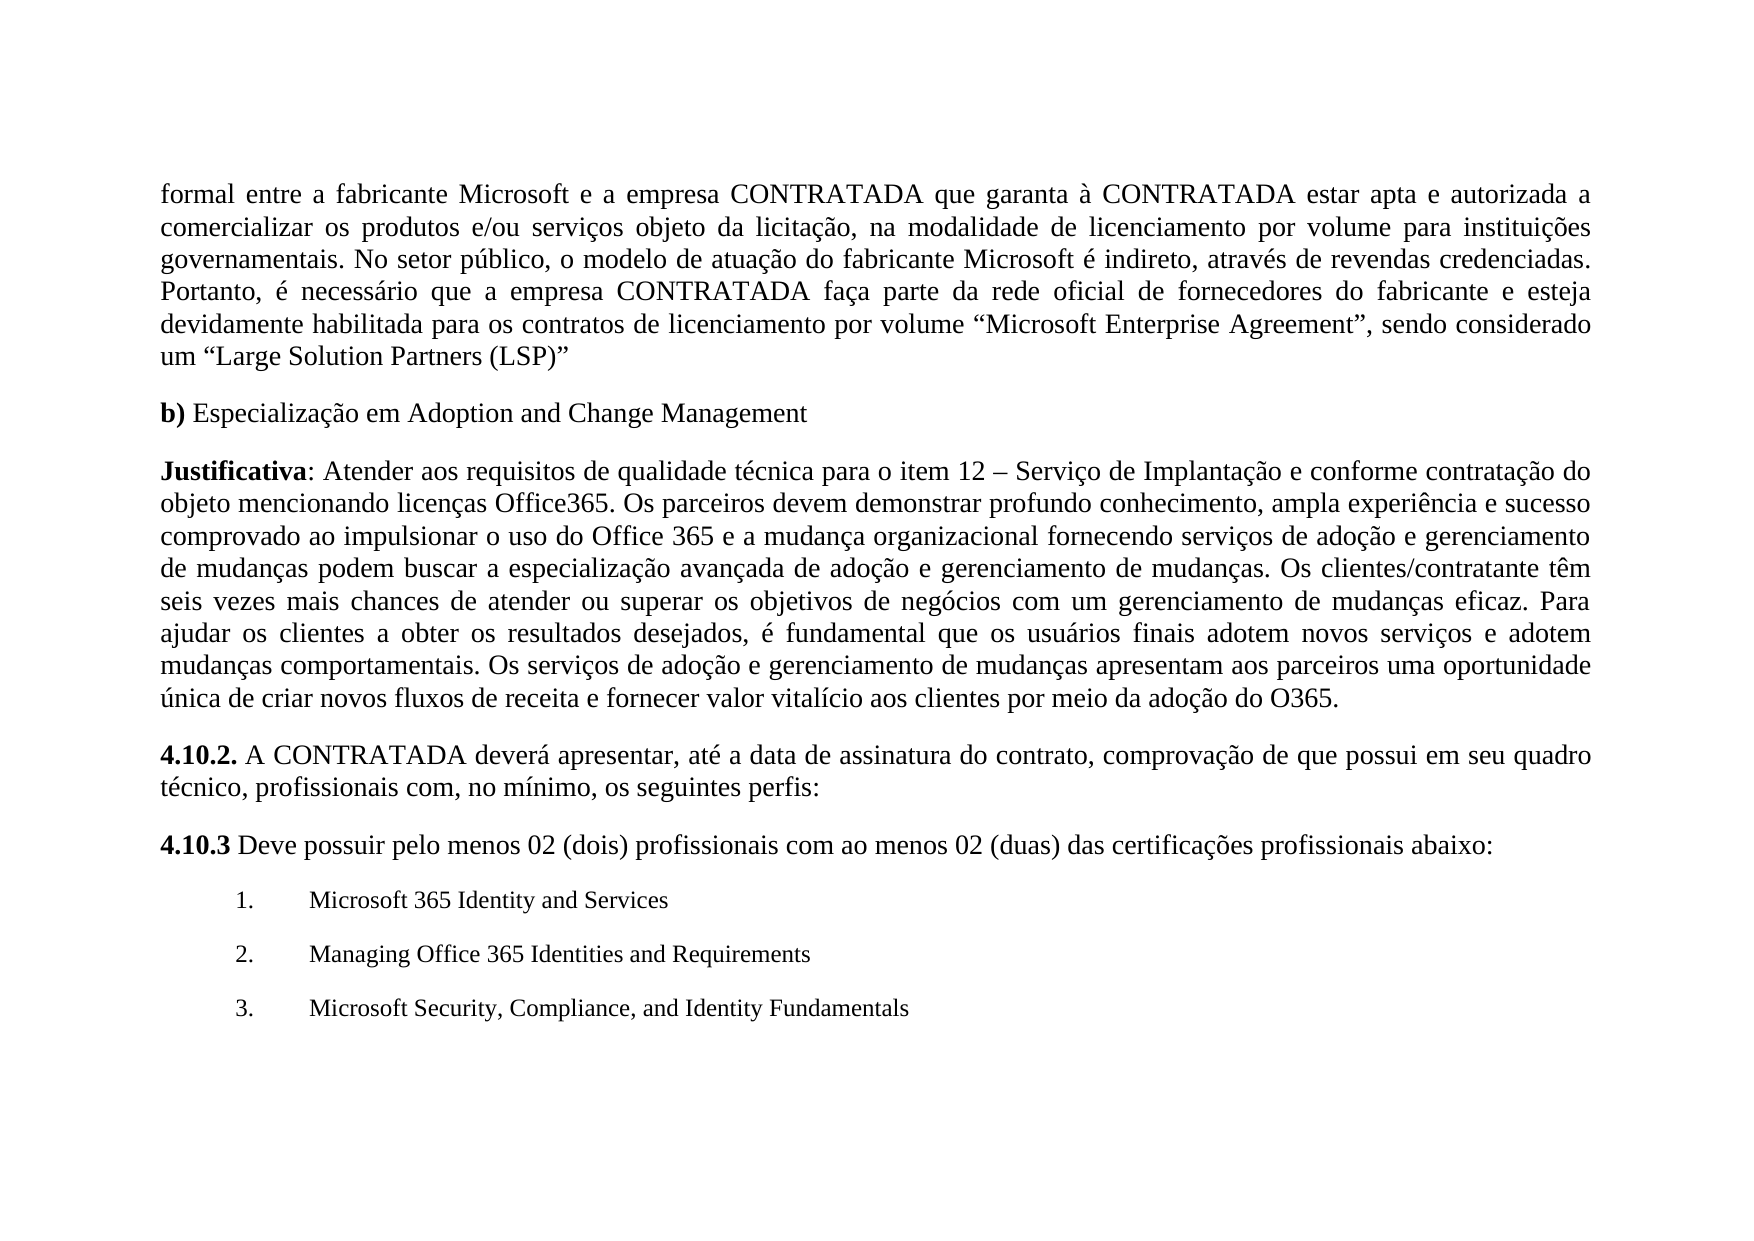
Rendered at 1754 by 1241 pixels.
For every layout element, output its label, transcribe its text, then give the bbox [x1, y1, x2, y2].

text formal entre a fabricante Microsoft e a empresa CONTRATADA que garanta à CONTRATADA estar apta e autorizada a comercializar os produtos e/ou serviços objeto da licitação, na modalidade de licenciamento por volume para instituições governamentais. No setor público, o modelo de atuação do fabricante Microsoft é indireto, através de revendas credenciadas. Portanto, é necessário que a empresa CONTRATADA faça parte da rede oficial de fornecedores do fabricante e esteja devidamente habilitada para os contratos de licenciamento por volume “Microsoft Enterprise Agreement”, sendo considerado um “Large Solution Partners (LSP)” [160, 177, 1594, 372]
list Managing Office 365 Identities and Requirements [235, 939, 1594, 968]
list Microsoft Security, Compliance, and Identity Fundamentals [235, 993, 1594, 1022]
list Microsoft 365 Identity and Services [235, 885, 1594, 914]
text 4.10.3 Deve possuir pelo menos 02 (dois) profissionais com ao menos 02 (duas) das certificações profissionais abaixo: [160, 828, 1594, 860]
text 4.10.2. A CONTRATADA deverá apresentar, até a data de assinatura do contrato, comprovação de que possui em seu quadro técnico, profissionais com, no mínimo, os seguintes perfis: [160, 738, 1594, 803]
text b) Especialização em Adoption and Change Management [160, 397, 1594, 429]
text Justificativa: Atender aos requisitos de qualidade técnica para o item 12 – Serviço de Implantação e conforme contratação do objeto mencionando licenças Office365. Os parceiros devem demonstrar profundo conhecimento, ampla experiência e sucesso comprovado ao impulsionar o uso do Office 365 e a mudança organizacional fornecendo serviços de adoção e gerenciamento de mudanças podem buscar a especialização avançada de adoção e gerenciamento de mudanças. Os clientes/contratante têm seis vezes mais chances de atender ou superar os objetivos de negócios com um gerenciamento de mudanças eficaz. Para ajudar os clientes a obter os resultados desejados, é fundamental que os usuários finais adotem novos serviços e adotem mudanças comportamentais. Os serviços de adoção e gerenciamento de mudanças apresentam aos parceiros uma oportunidade única de criar novos fluxos de receita e fornecer valor vitalício aos clientes por meio da adoção do O365. [160, 454, 1594, 713]
